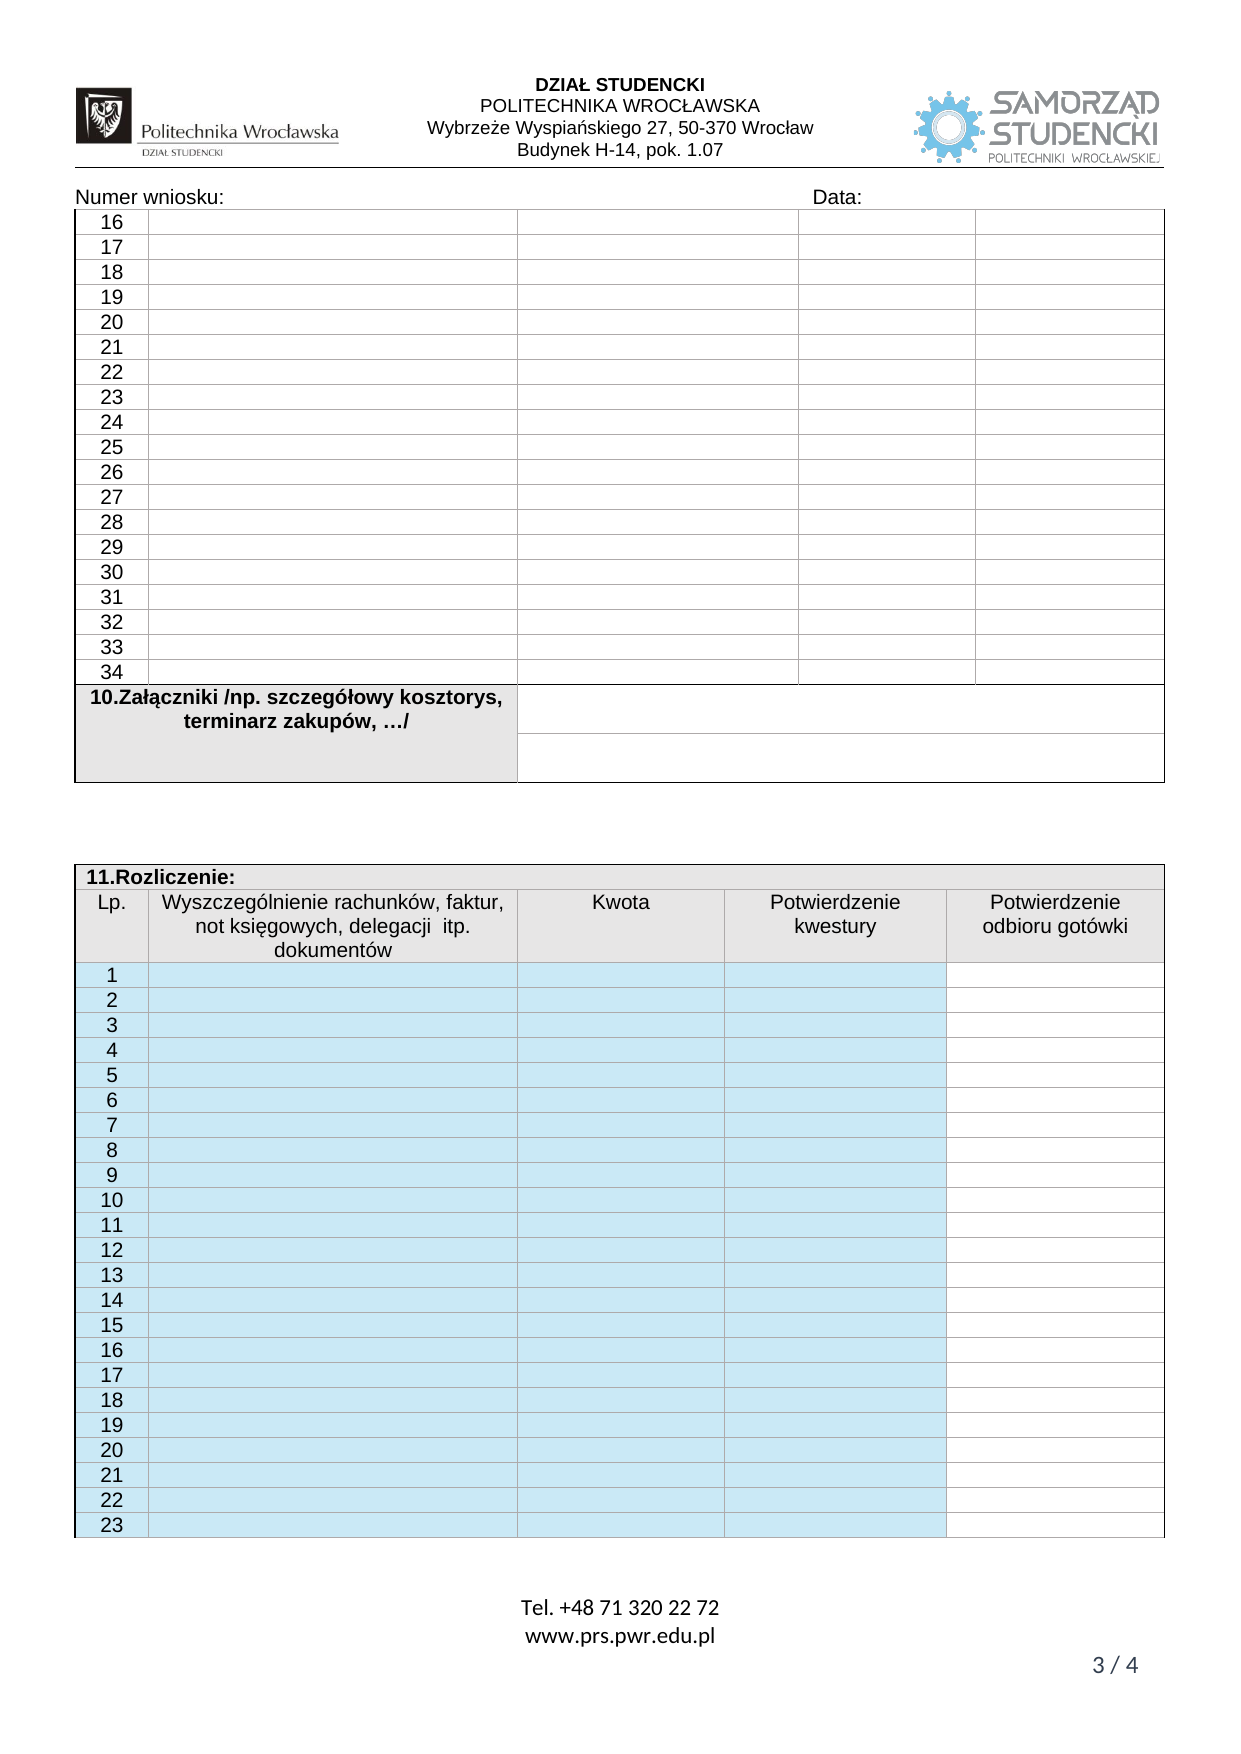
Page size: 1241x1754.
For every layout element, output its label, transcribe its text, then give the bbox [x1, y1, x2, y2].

table_cell 18 [76, 260, 148, 284]
table_cell [518, 360, 798, 384]
table_cell [947, 1488, 1164, 1512]
table_cell Lp. [76, 890, 148, 962]
table_cell 33 [76, 635, 148, 659]
table_cell [518, 1313, 724, 1337]
table_cell [799, 460, 975, 484]
table_cell 9 [76, 1163, 148, 1187]
table_cell [518, 1113, 724, 1137]
table_cell 20 [76, 1438, 148, 1462]
table_cell [799, 335, 975, 359]
table_cell [149, 435, 517, 459]
table_cell [149, 610, 517, 634]
table_cell [518, 1163, 724, 1187]
table_cell [725, 1263, 946, 1287]
table_cell [976, 310, 1164, 334]
table_cell [149, 1088, 517, 1112]
table_cell [947, 1263, 1164, 1287]
table_cell 23 [76, 385, 148, 409]
table_cell [518, 1388, 724, 1412]
table_cell [799, 610, 975, 634]
table_cell 24 [76, 410, 148, 434]
table_cell [976, 485, 1164, 509]
table_cell [947, 1038, 1164, 1062]
table_cell 13 [76, 1263, 148, 1287]
table_cell 4 [76, 1038, 148, 1062]
table_cell [518, 510, 798, 534]
table_cell [149, 1063, 517, 1087]
table_cell [149, 385, 517, 409]
table_cell [149, 1488, 517, 1512]
table_cell [518, 310, 798, 334]
table_cell [518, 560, 798, 584]
table_cell [976, 210, 1164, 234]
table_cell 21 [76, 335, 148, 359]
table_cell [725, 1338, 946, 1362]
table_cell [725, 1138, 946, 1162]
table_cell 7 [76, 1113, 148, 1137]
table_cell 1 [76, 963, 148, 987]
table_cell [518, 485, 798, 509]
table_cell [518, 435, 798, 459]
table_cell [149, 560, 517, 584]
table_cell [725, 1488, 946, 1512]
table_cell Potwierdzenie kwestury [725, 890, 946, 962]
table_cell [976, 385, 1164, 409]
table_cell [947, 1438, 1164, 1462]
table_cell [947, 1188, 1164, 1212]
table_cell 12 [76, 1238, 148, 1262]
table_cell [799, 485, 975, 509]
table_cell [976, 360, 1164, 384]
table_cell [725, 1363, 946, 1387]
table_cell [725, 1413, 946, 1437]
table_cell [149, 1113, 517, 1137]
table_cell [518, 1513, 724, 1537]
table_cell [518, 460, 798, 484]
table_cell 15 [76, 1313, 148, 1337]
table_cell [947, 1013, 1164, 1037]
table_cell [518, 1138, 724, 1162]
table_cell [976, 610, 1164, 634]
table_cell [518, 235, 798, 259]
table_cell [947, 963, 1164, 987]
table_cell [149, 1013, 517, 1037]
table_cell [799, 285, 975, 309]
table_cell 10 [76, 1188, 148, 1212]
table_cell 34 [76, 660, 148, 684]
table_cell [149, 1338, 517, 1362]
table_cell [799, 310, 975, 334]
table_cell [725, 1463, 946, 1487]
table_cell [725, 1163, 946, 1187]
table_cell [149, 1388, 517, 1412]
table_cell [799, 360, 975, 384]
table_cell [725, 963, 946, 987]
table_cell [518, 635, 798, 659]
table_cell [947, 1363, 1164, 1387]
table_cell [799, 560, 975, 584]
table_cell [518, 610, 798, 634]
table_cell [947, 1313, 1164, 1337]
table_cell 23 [76, 1513, 148, 1537]
table_cell [518, 1263, 724, 1287]
table_cell 10.Załączniki /np. szczegółowy kosztorys, terminarz zakupów, …/ [76, 685, 517, 782]
table_cell [149, 1313, 517, 1337]
table_cell [518, 1088, 724, 1112]
table_cell [518, 1488, 724, 1512]
table_cell [149, 1463, 517, 1487]
table_cell [518, 1063, 724, 1087]
table_cell 32 [76, 610, 148, 634]
table_cell [518, 260, 798, 284]
table_cell [976, 510, 1164, 534]
table_cell Potwierdzenie odbioru gotówki [947, 890, 1164, 962]
table_cell [518, 685, 1164, 733]
table_cell [149, 335, 517, 359]
table_cell [725, 1238, 946, 1262]
table_cell 21 [76, 1463, 148, 1487]
table_cell 30 [76, 560, 148, 584]
table_cell [976, 585, 1164, 609]
table_cell [149, 1438, 517, 1462]
table_cell Kwota [518, 890, 724, 962]
table_cell 27 [76, 485, 148, 509]
table_cell [149, 1163, 517, 1187]
table_cell [947, 1413, 1164, 1437]
table_cell [976, 635, 1164, 659]
table_cell [149, 510, 517, 534]
table_cell [947, 988, 1164, 1012]
table_cell [947, 1288, 1164, 1312]
table_cell [518, 1363, 724, 1387]
table_cell [518, 1038, 724, 1062]
table_cell [799, 435, 975, 459]
table_cell [149, 310, 517, 334]
table_cell [518, 385, 798, 409]
table_cell 16 [76, 1338, 148, 1362]
table_cell 20 [76, 310, 148, 334]
table_cell [976, 560, 1164, 584]
table_cell [947, 1063, 1164, 1087]
table_cell [725, 1013, 946, 1037]
table_cell 26 [76, 460, 148, 484]
table_cell [518, 1438, 724, 1462]
table_cell [725, 1088, 946, 1112]
table_cell [725, 1388, 946, 1412]
table_cell [149, 535, 517, 559]
table_cell 18 [76, 1388, 148, 1412]
table_cell [725, 1188, 946, 1212]
table_cell [518, 210, 798, 234]
table_cell [518, 1213, 724, 1237]
table_cell [947, 1163, 1164, 1187]
table_cell [947, 1338, 1164, 1362]
table_cell [725, 1288, 946, 1312]
table_cell [518, 988, 724, 1012]
table_cell [947, 1113, 1164, 1137]
table_cell 3 [76, 1013, 148, 1037]
table_cell [947, 1513, 1164, 1537]
table_cell [725, 1513, 946, 1537]
table_cell [518, 963, 724, 987]
table_cell 16 [76, 210, 148, 234]
table_cell [799, 260, 975, 284]
table_cell [799, 410, 975, 434]
table_cell [725, 1213, 946, 1237]
table_cell [518, 335, 798, 359]
table_cell 14 [76, 1288, 148, 1312]
table_cell [976, 235, 1164, 259]
table_cell [725, 1438, 946, 1462]
table_cell [799, 385, 975, 409]
table_cell [149, 1188, 517, 1212]
table_cell 28 [76, 510, 148, 534]
table_cell [518, 1413, 724, 1437]
table_cell [976, 410, 1164, 434]
table_cell [149, 1238, 517, 1262]
table_cell [149, 1263, 517, 1287]
table_cell 11 [76, 1213, 148, 1237]
table_cell [149, 460, 517, 484]
table_cell 19 [76, 1413, 148, 1437]
table_cell 31 [76, 585, 148, 609]
table_cell [149, 485, 517, 509]
table_cell [725, 1113, 946, 1137]
table_cell 25 [76, 435, 148, 459]
table_cell [725, 1038, 946, 1062]
table_cell [149, 360, 517, 384]
table_cell [149, 285, 517, 309]
table_cell [947, 1138, 1164, 1162]
table_cell [518, 1238, 724, 1262]
table_cell Wyszczególnienie rachunków, faktur, not księgowych, delegacji itp. dokumentów [149, 890, 517, 962]
table_cell [947, 1088, 1164, 1112]
table_cell [149, 1288, 517, 1312]
table_cell [518, 1288, 724, 1312]
table_cell [149, 635, 517, 659]
table_cell [799, 660, 975, 684]
table_cell [976, 460, 1164, 484]
table_cell 6 [76, 1088, 148, 1112]
table_cell [518, 535, 798, 559]
table_cell [518, 585, 798, 609]
table_cell [947, 1213, 1164, 1237]
table_cell [149, 585, 517, 609]
table_cell [976, 660, 1164, 684]
table_cell [149, 660, 517, 684]
table_cell [518, 1338, 724, 1362]
table_cell [518, 410, 798, 434]
table_cell 17 [76, 235, 148, 259]
table_cell [947, 1238, 1164, 1262]
table_cell [149, 963, 517, 987]
table_cell [149, 1213, 517, 1237]
table_cell 17 [76, 1363, 148, 1387]
table_cell [799, 235, 975, 259]
table_cell [149, 988, 517, 1012]
table_cell [799, 510, 975, 534]
table_cell [976, 435, 1164, 459]
table_cell [976, 535, 1164, 559]
table_cell [976, 285, 1164, 309]
table_cell [149, 1413, 517, 1437]
table_cell [799, 210, 975, 234]
table_cell 5 [76, 1063, 148, 1087]
table_cell [149, 260, 517, 284]
table_cell 29 [76, 535, 148, 559]
table_cell [799, 535, 975, 559]
table_cell 19 [76, 285, 148, 309]
table_cell [518, 1188, 724, 1212]
table_cell 22 [76, 360, 148, 384]
table_cell 8 [76, 1138, 148, 1162]
table_cell [976, 260, 1164, 284]
table_cell [518, 660, 798, 684]
table_cell [518, 734, 1164, 782]
table_cell [149, 410, 517, 434]
table_cell [725, 1063, 946, 1087]
table_cell [149, 235, 517, 259]
table_cell 2 [76, 988, 148, 1012]
table_cell [725, 1313, 946, 1337]
table_cell [947, 1388, 1164, 1412]
table_cell 22 [76, 1488, 148, 1512]
table_cell [725, 988, 946, 1012]
table_cell [518, 1013, 724, 1037]
table_cell [518, 285, 798, 309]
table_cell [947, 1463, 1164, 1487]
table_cell [149, 1038, 517, 1062]
table_cell [149, 1138, 517, 1162]
table_cell [149, 210, 517, 234]
table_cell [149, 1363, 517, 1387]
table_header 11.Rozliczenie: [76, 865, 1164, 889]
table_cell [518, 1463, 724, 1487]
table_cell [976, 335, 1164, 359]
table_cell [799, 585, 975, 609]
table_cell [149, 1513, 517, 1537]
table_cell [799, 635, 975, 659]
